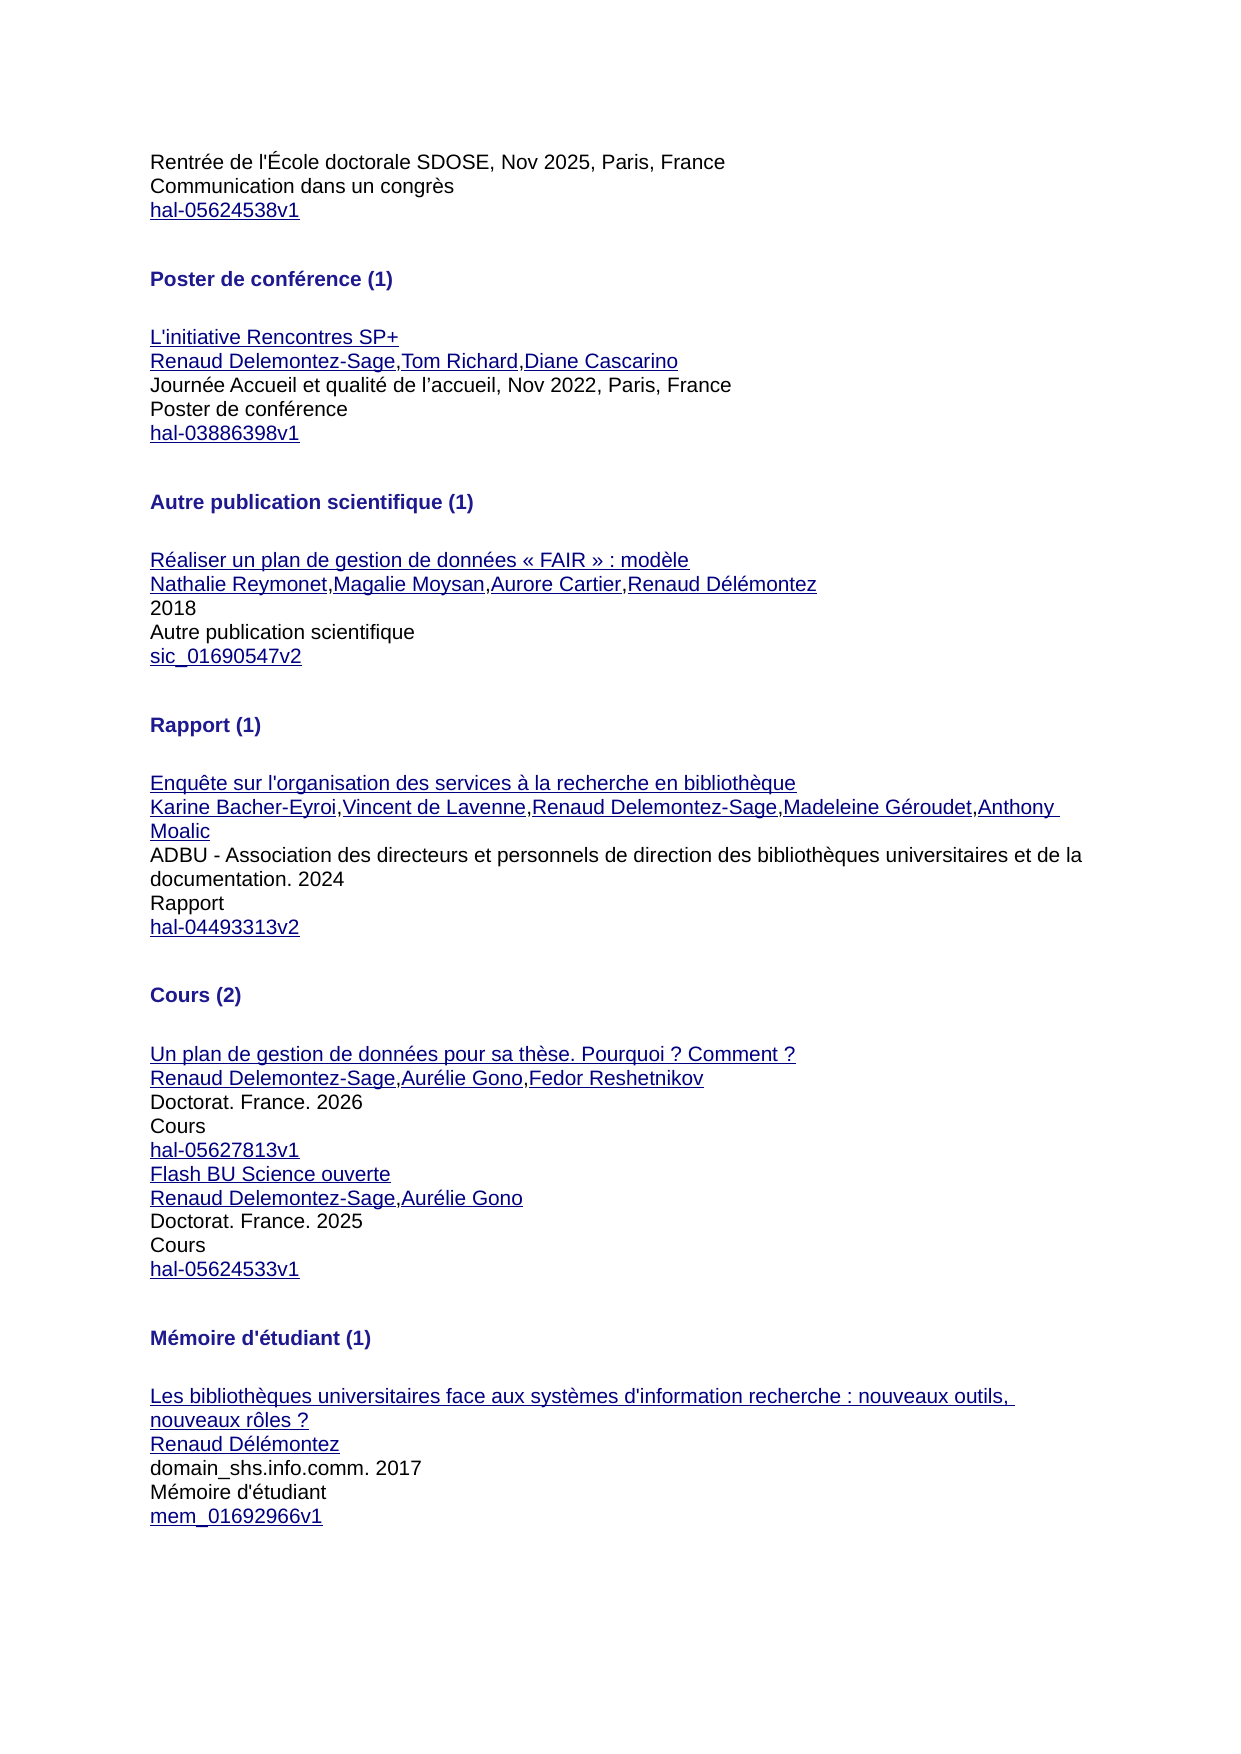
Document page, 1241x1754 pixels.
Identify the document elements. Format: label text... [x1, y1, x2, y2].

table_header Enquête sur l'organisation des services à la recherche en bibliothèque Karine Bacher-Eyroi,Vincent de Lavenne,Renaud Delemontez-Sage,Madeleine Géroudet,Anthony Moalic ADBU - Association des directeurs et personnels de direction des bibliothèques universitaires et de la documentation. 2024 Rapport hal-04493313v2 [150, 771, 1090, 938]
subtitle Poster de conférence (1) [150, 267, 1090, 291]
table_header Réaliser un plan de gestion de données « FAIR » : modèle Nathalie Reymonet,Magalie Moysan,Aurore Cartier,Renaud Délémontez 2018 Autre publication scientifique sic_01690547v2 [150, 548, 1090, 668]
subtitle Autre publication scientifique (1) [150, 489, 1090, 513]
subtitle Rapport (1) [150, 712, 1090, 736]
table_cell Flash BU Science ouverte Renaud Delemontez-Sage,Aurélie Gono Doctorat. France. 2025 Cours hal-05624533v1 [150, 1161, 1090, 1281]
table_header Les bibliothèques universitaires face aux systèmes d'information recherche : nouveaux outils, nouveaux rôles ? Renaud Délémontez domain_shs.info.comm. 2017 Mémoire d'étudiant mem_01692966v1 [150, 1384, 1090, 1528]
table_cell Rentrée de l'École doctorale SDOSE, Nov 2025, Paris, France Communication dans un congrès hal-05624538v1 [150, 150, 1090, 222]
subtitle Cours (2) [150, 983, 1090, 1007]
table_header Un plan de gestion de données pour sa thèse. Pourquoi ? Comment ? Renaud Delemontez-Sage,Aurélie Gono,Fedor Reshetnikov Doctorat. France. 2026 Cours hal-05627813v1 [150, 1042, 1090, 1161]
table_header L'initiative Rencontres SP+ Renaud Delemontez-Sage,Tom Richard,Diane Cascarino Journée Accueil et qualité de l’accueil, Nov 2022, Paris, France Poster de conférence hal-03886398v1 [150, 325, 1090, 445]
subtitle Mémoire d'étudiant (1) [150, 1326, 1090, 1350]
